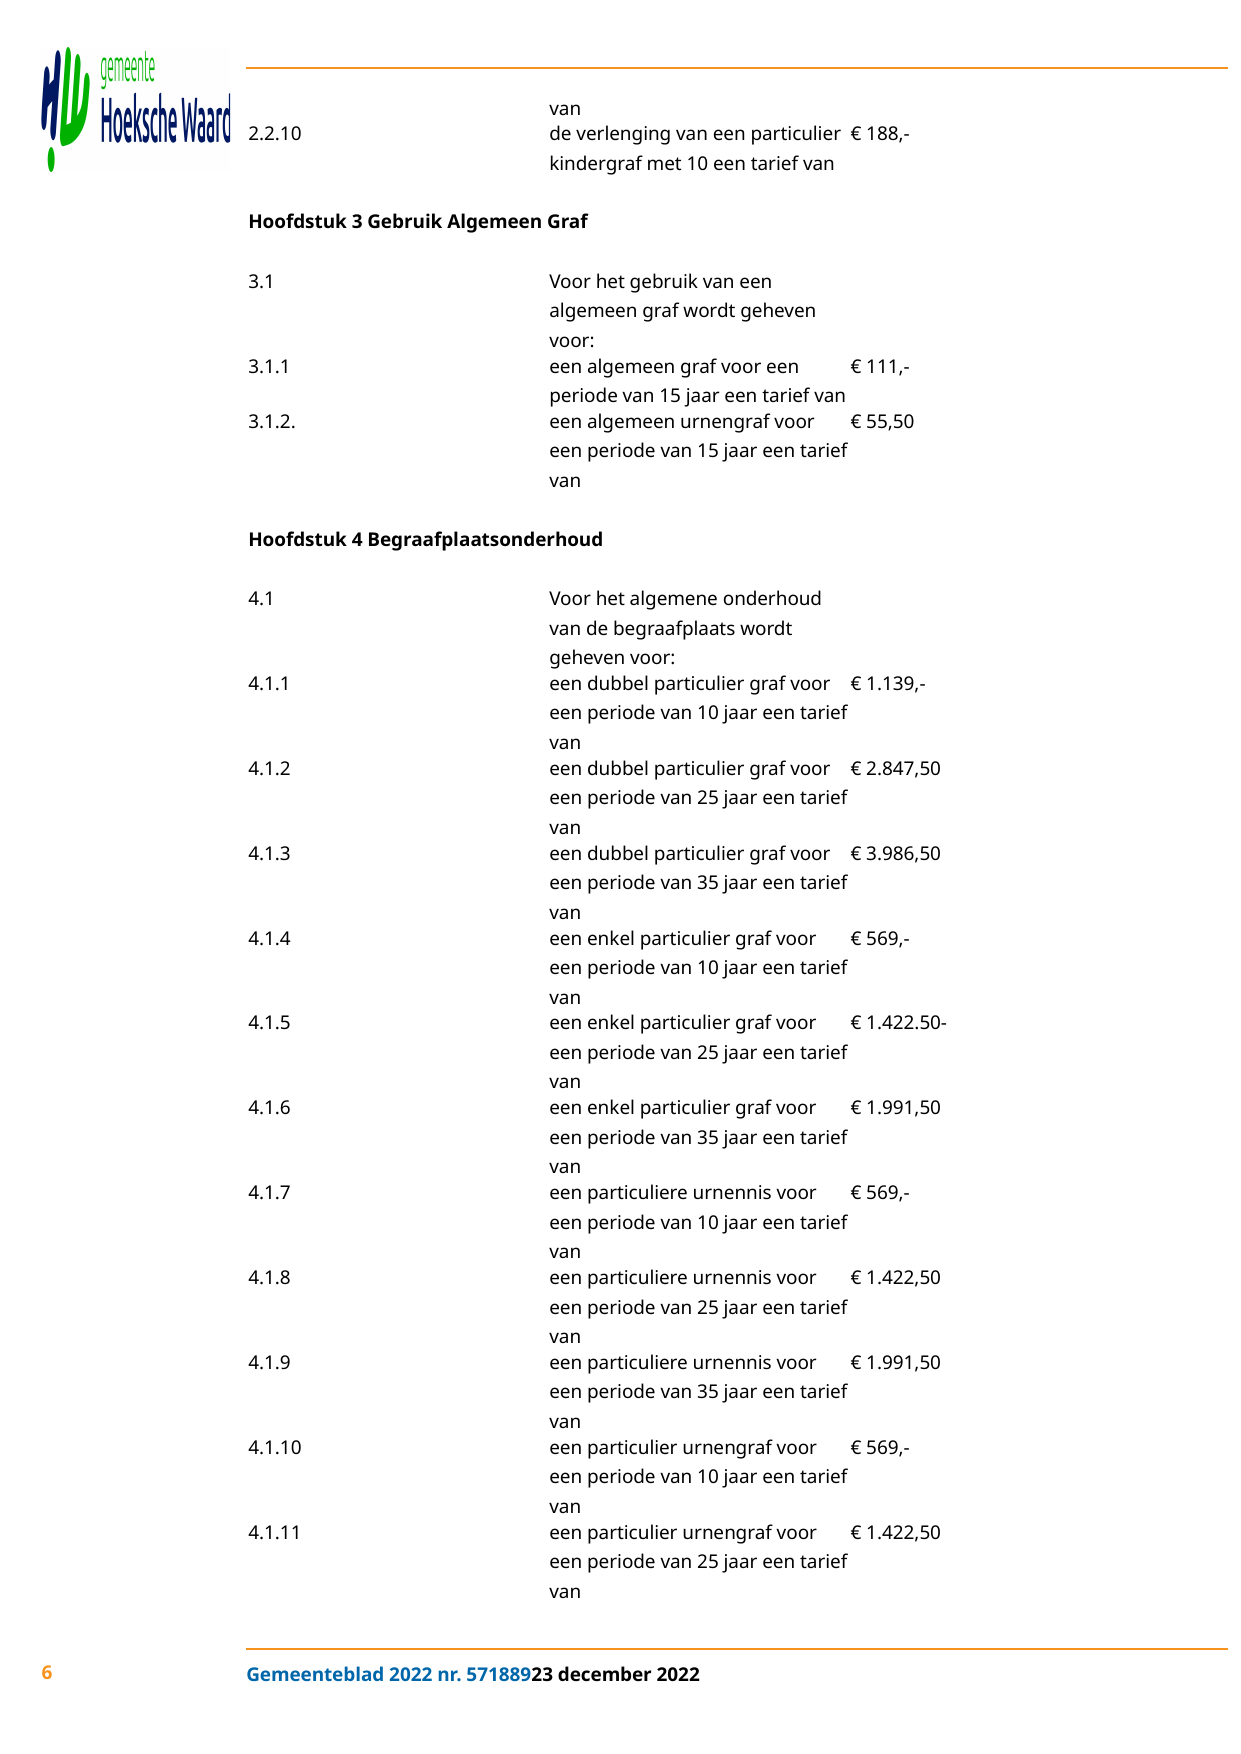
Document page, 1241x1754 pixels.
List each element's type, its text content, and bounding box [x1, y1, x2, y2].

table_header Voor het gebruik van een algemeen graf wordt geheven voor: [549, 268, 850, 353]
table_cell een particuliere urnennis voor een periode van 10 jaar een tarief van [549, 1179, 850, 1264]
table_cell 4.1.5 [248, 1010, 549, 1094]
table_cell een particuliere urnennis voor een periode van 25 jaar een tarief van [549, 1264, 850, 1349]
table_cell 4.1.9 [248, 1349, 549, 1434]
table_cell een enkel particulier graf voor een periode van 10 jaar een tarief van [549, 925, 850, 1009]
table_cell een enkel particulier graf voor een periode van 25 jaar een tarief van [549, 1010, 850, 1094]
table_cell € 1.422,50 [850, 1264, 1152, 1349]
table_header 3.1 [248, 268, 549, 353]
table_header [850, 268, 1152, 353]
table_cell 4.1.1 [248, 670, 549, 755]
table_cell een dubbel particulier graf voor een periode van 35 jaar een tarief van [549, 840, 850, 925]
table_cell een algemeen urnengraf voor een periode van 15 jaar een tarief van [549, 408, 850, 493]
table_cell € 1.422,50 [850, 1519, 1152, 1604]
table_cell een dubbel particulier graf voor een periode van 10 jaar een tarief van [549, 670, 850, 755]
picture [41, 47, 231, 172]
text Hoofdstuk 4 Begraafplaatsonderhoud [248, 526, 1152, 552]
table_cell 4.1.11 [248, 1519, 549, 1604]
table_cell een particulier urnengraf voor een periode van 10 jaar een tarief van [549, 1434, 850, 1519]
table_cell € 3.986,50 [850, 840, 1152, 925]
table_cell 4.1.7 [248, 1179, 549, 1264]
table_cell € 55,50 [850, 408, 1152, 493]
table_cell een particulier urnengraf voor een periode van 25 jaar een tarief van [549, 1519, 850, 1604]
table_cell € 569,- [850, 925, 1152, 1009]
table_cell 4.1.2 [248, 755, 549, 840]
table_cell € 569,- [850, 1179, 1152, 1264]
table_header Voor het algemene onderhoud van de begraafplaats wordt geheven voor: [549, 585, 850, 670]
table_cell 4.1.4 [248, 925, 549, 1009]
table_cell € 188,- [850, 121, 1152, 176]
table_cell een enkel particulier graf voor een periode van 35 jaar een tarief van [549, 1095, 850, 1179]
table_cell 3.1.2. [248, 408, 549, 493]
table_cell € 1.991,50 [850, 1349, 1152, 1434]
table_cell € 569,- [850, 1434, 1152, 1519]
table_cell 3.1.1 [248, 353, 549, 408]
table_cell 4.1.6 [248, 1095, 549, 1179]
table_cell een dubbel particulier graf voor een periode van 25 jaar een tarief van [549, 755, 850, 840]
table_cell [850, 95, 1152, 121]
table_header [850, 585, 1152, 670]
table_cell € 1.139,- [850, 670, 1152, 755]
table_cell een particuliere urnennis voor een periode van 35 jaar een tarief van [549, 1349, 850, 1434]
table_cell de verlenging van een particulier kindergraf met 10 een tarief van [549, 121, 850, 176]
table_cell van [549, 95, 850, 121]
table_cell € 1.422.50- [850, 1010, 1152, 1094]
table_cell [248, 95, 549, 121]
table_header 4.1 [248, 585, 549, 670]
table_cell 4.1.8 [248, 1264, 549, 1349]
table_cell 4.1.3 [248, 840, 549, 925]
table_cell € 111,- [850, 353, 1152, 408]
table_cell € 1.991,50 [850, 1095, 1152, 1179]
table_cell 2.2.10 [248, 121, 549, 176]
text Hoofdstuk 3 Gebruik Algemeen Graf [248, 209, 1152, 234]
table_cell € 2.847,50 [850, 755, 1152, 840]
table_cell een algemeen graf voor een periode van 15 jaar een tarief van [549, 353, 850, 408]
table_cell 4.1.10 [248, 1434, 549, 1519]
